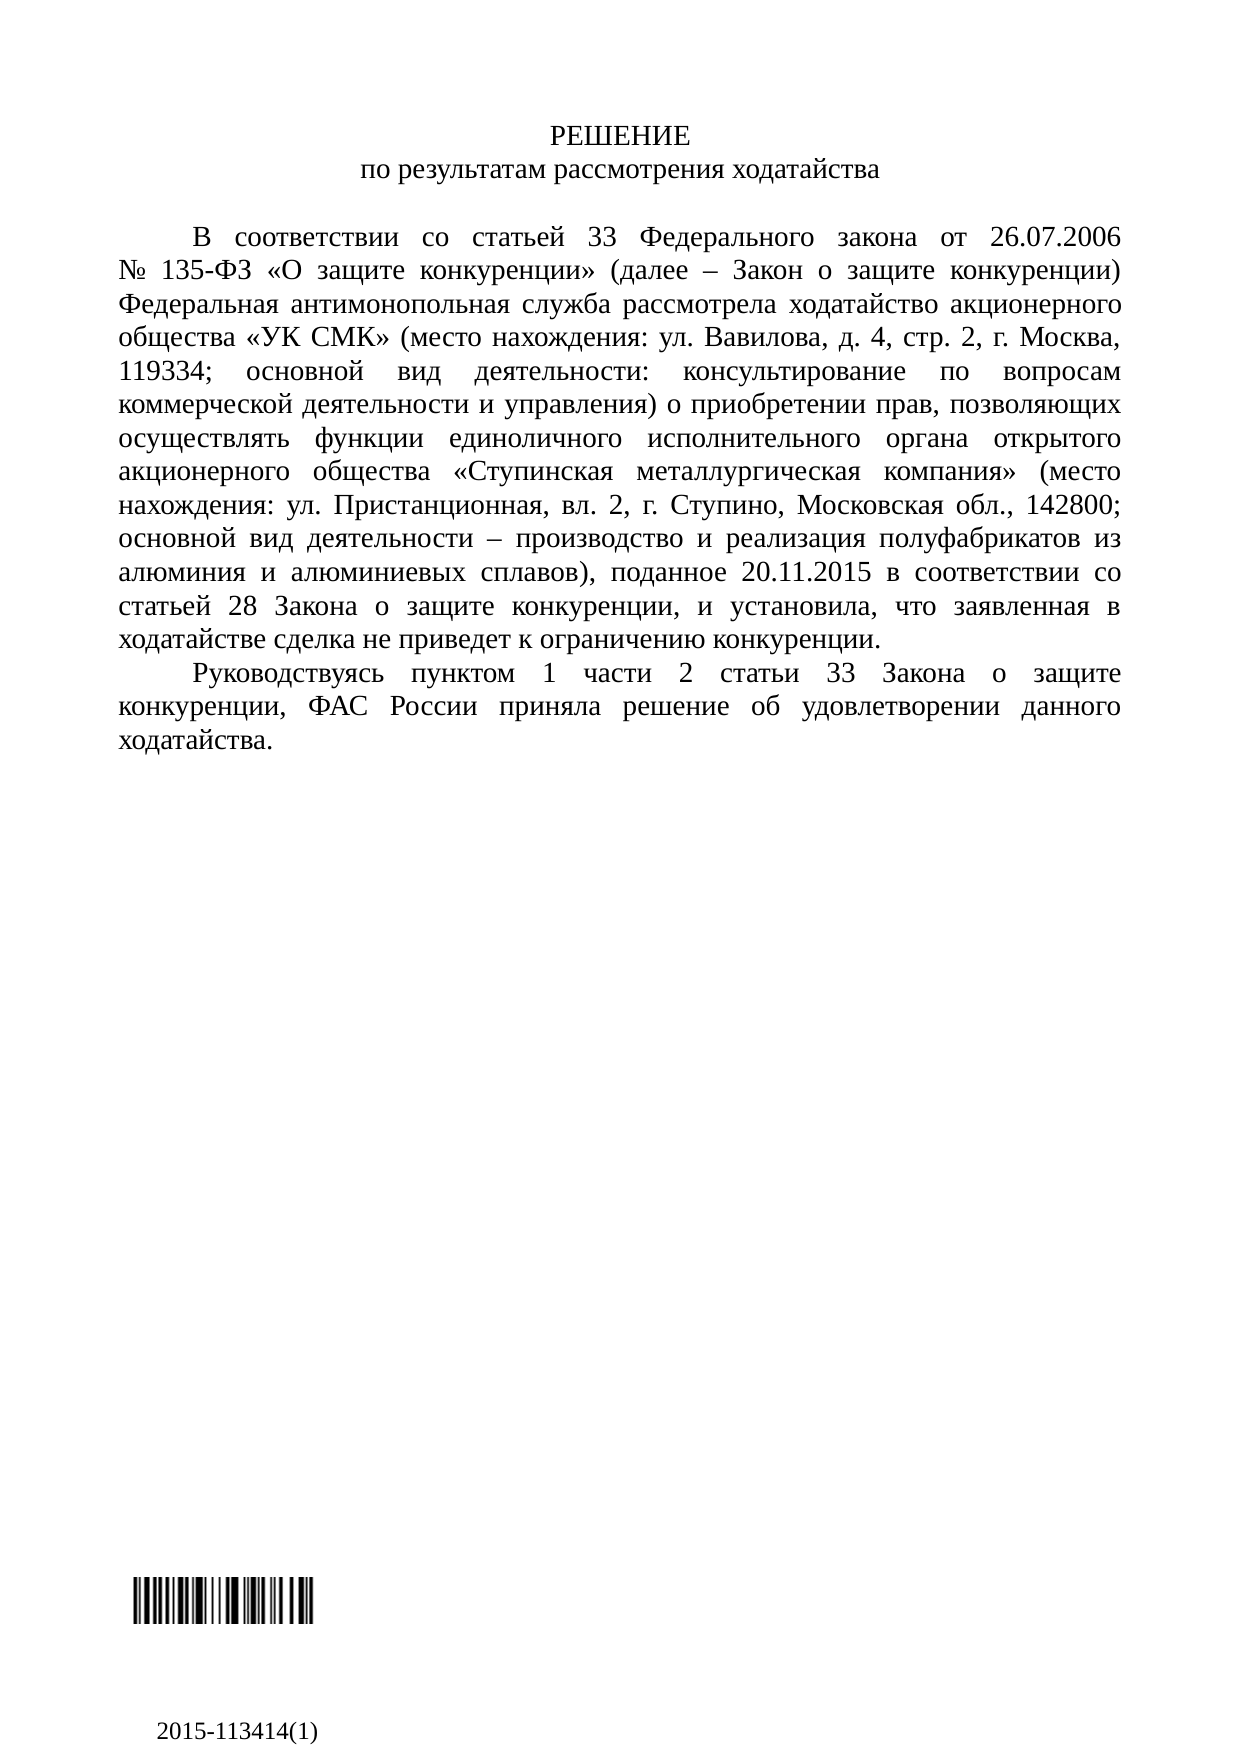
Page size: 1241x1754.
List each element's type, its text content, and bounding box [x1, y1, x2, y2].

text В соответствии со статьей 33 Федерального закона от 26.07.2006 № 135-ФЗ «О защите конкуренции» (далее – Закон о защите конкуренции) Федеральная антимонопольная служба рассмотрела ходатайство акционерного общества «УК СМК» (место нахождения: ул. Вавилова, д. 4, стр. 2, г. Москва, 119334; основной вид деятельности: консультирование по вопросам коммерческой деятельности и управления) о приобретении прав, позволяющих осуществлять функции единоличного исполнительного органа открытого акционерного общества «Ступинская металлургическая компания» (место нахождения: ул. Пристанционная, вл. 2, г. Ступино, Московская обл., 142800; основной вид деятельности – производство и реализация полуфабрикатов из алюминия и алюминиевых сплавов), поданное 20.11.2015 в соответствии со статьей 28 Закона о защите конкуренции, и установила, что заявленная в ходатайстве сделка не приведет к ограничению конкуренции. [118, 219, 1122, 655]
picture [118, 1577, 331, 1624]
text РЕШЕНИЕ [118, 118, 1122, 152]
text Руководствуясь пунктом 1 части 2 статьи 33 Закона о защите конкуренции, ФАС России приняла решение об удовлетворении данного ходатайства. [118, 655, 1122, 755]
text по результатам рассмотрения ходатайства [118, 152, 1122, 185]
